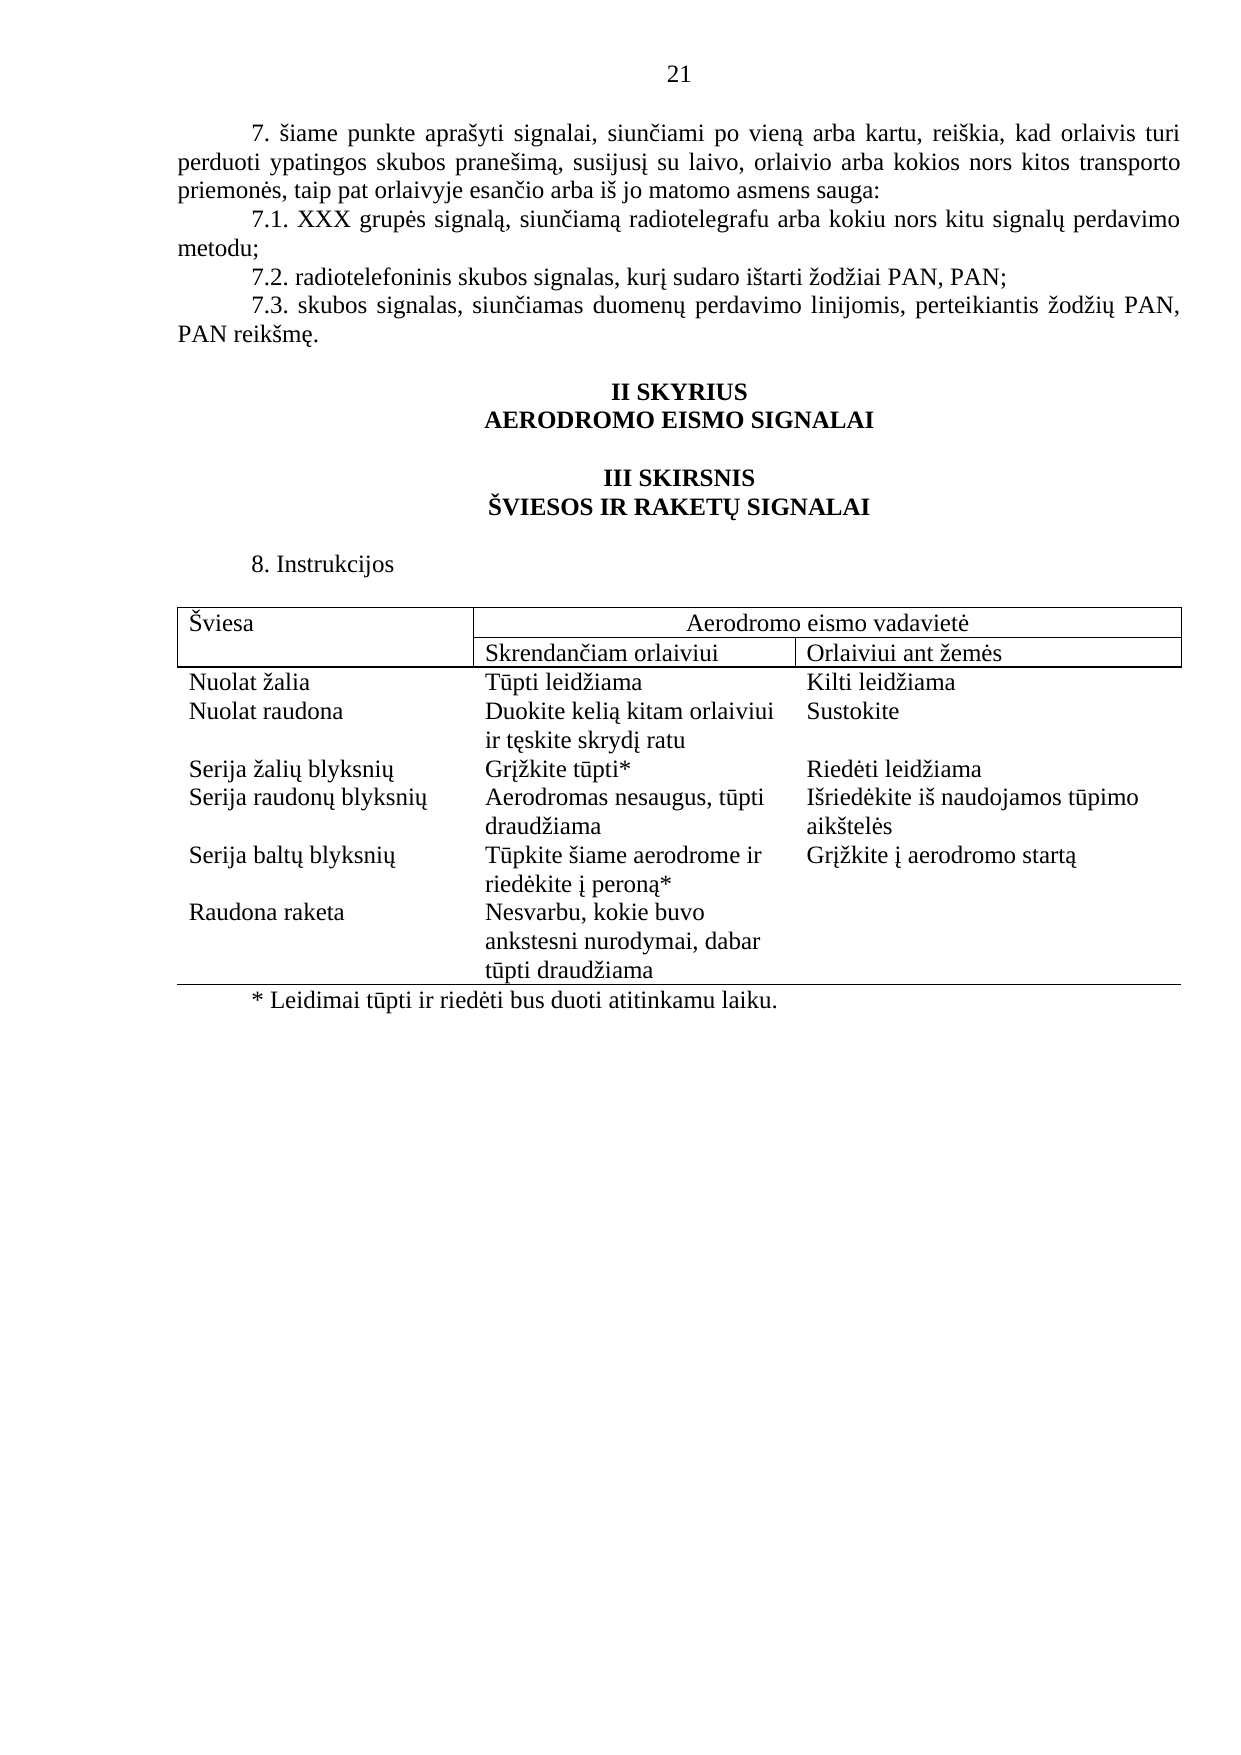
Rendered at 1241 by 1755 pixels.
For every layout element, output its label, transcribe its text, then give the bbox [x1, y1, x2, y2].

text 8. Instrukcijos [177, 549, 1181, 578]
table_cell Tūpkite šiame aerodrome ir riedėkite į peroną* [474, 840, 795, 897]
table_header Aerodromo eismo vadavietė [474, 608, 1181, 637]
text 7.3. skubos signalas, siunčiamas duomenų perdavimo linijomis, perteikiantis žodžių PAN, PAN reikšmę. [177, 291, 1181, 348]
table_cell Sustokite [795, 696, 1181, 754]
table_cell Serija baltų blyksnių [177, 840, 473, 897]
table_cell Nuolat žalia [177, 668, 473, 696]
table_cell Grįžkite tūpti* [474, 754, 795, 782]
table_cell Kilti leidžiama [795, 668, 1181, 696]
table_cell Orlaiviui ant žemės [796, 638, 1181, 666]
table_cell Serija žalių blyksnių [177, 754, 473, 782]
table_cell Skrendančiam orlaiviui [474, 638, 795, 666]
table_cell Nesvarbu, kokie buvo ankstesni nurodymai, dabar tūpti draudžiama [474, 898, 795, 984]
text Šviesos ir raketų signalai [177, 492, 1181, 521]
table_cell Nuolat raudona [177, 696, 473, 754]
text 7.2. radiotelefoninis skubos signalas, kurį sudaro ištarti žodžiai PAN, PAN; [177, 262, 1181, 291]
text II SKYRIUS [177, 377, 1181, 406]
table_cell [795, 898, 1181, 984]
text 7.1. XXX grupės signalą, siunčiamą radiotelegrafu arba kokiu nors kitu signalų perdavimo metodu; [177, 204, 1181, 262]
table_cell Aerodromas nesaugus, tūpti draudžiama [474, 783, 795, 840]
text AERODROMO EISMO SIGNALAI [177, 406, 1181, 434]
text * Leidimai tūpti ir riedėti bus duoti atitinkamu laiku. [177, 985, 1181, 1013]
text III Skirsnis [177, 463, 1181, 492]
table_cell Išriedėkite iš naudojamos tūpimo aikštelės [795, 783, 1181, 840]
table_cell Riedėti leidžiama [795, 754, 1181, 782]
table_cell Tūpti leidžiama [474, 668, 795, 696]
table_cell Raudona raketa [177, 898, 473, 984]
table_cell Serija raudonų blyksnių [177, 783, 473, 840]
table_cell Duokite kelią kitam orlaiviui ir tęskite skrydį ratu [474, 696, 795, 754]
text 7. šiame punkte aprašyti signalai, siunčiami po vieną arba kartu, reiškia, kad orlaivis turi perduoti ypatingos skubos pranešimą, susijusį su laivo, orlaivio arba kokios nors kitos transporto priemonės, taip pat orlaivyje esančio arba iš jo matomo asmens sauga: [177, 118, 1181, 204]
table_cell Grįžkite į aerodromo startą [795, 840, 1181, 897]
table_header Šviesa [178, 608, 473, 666]
